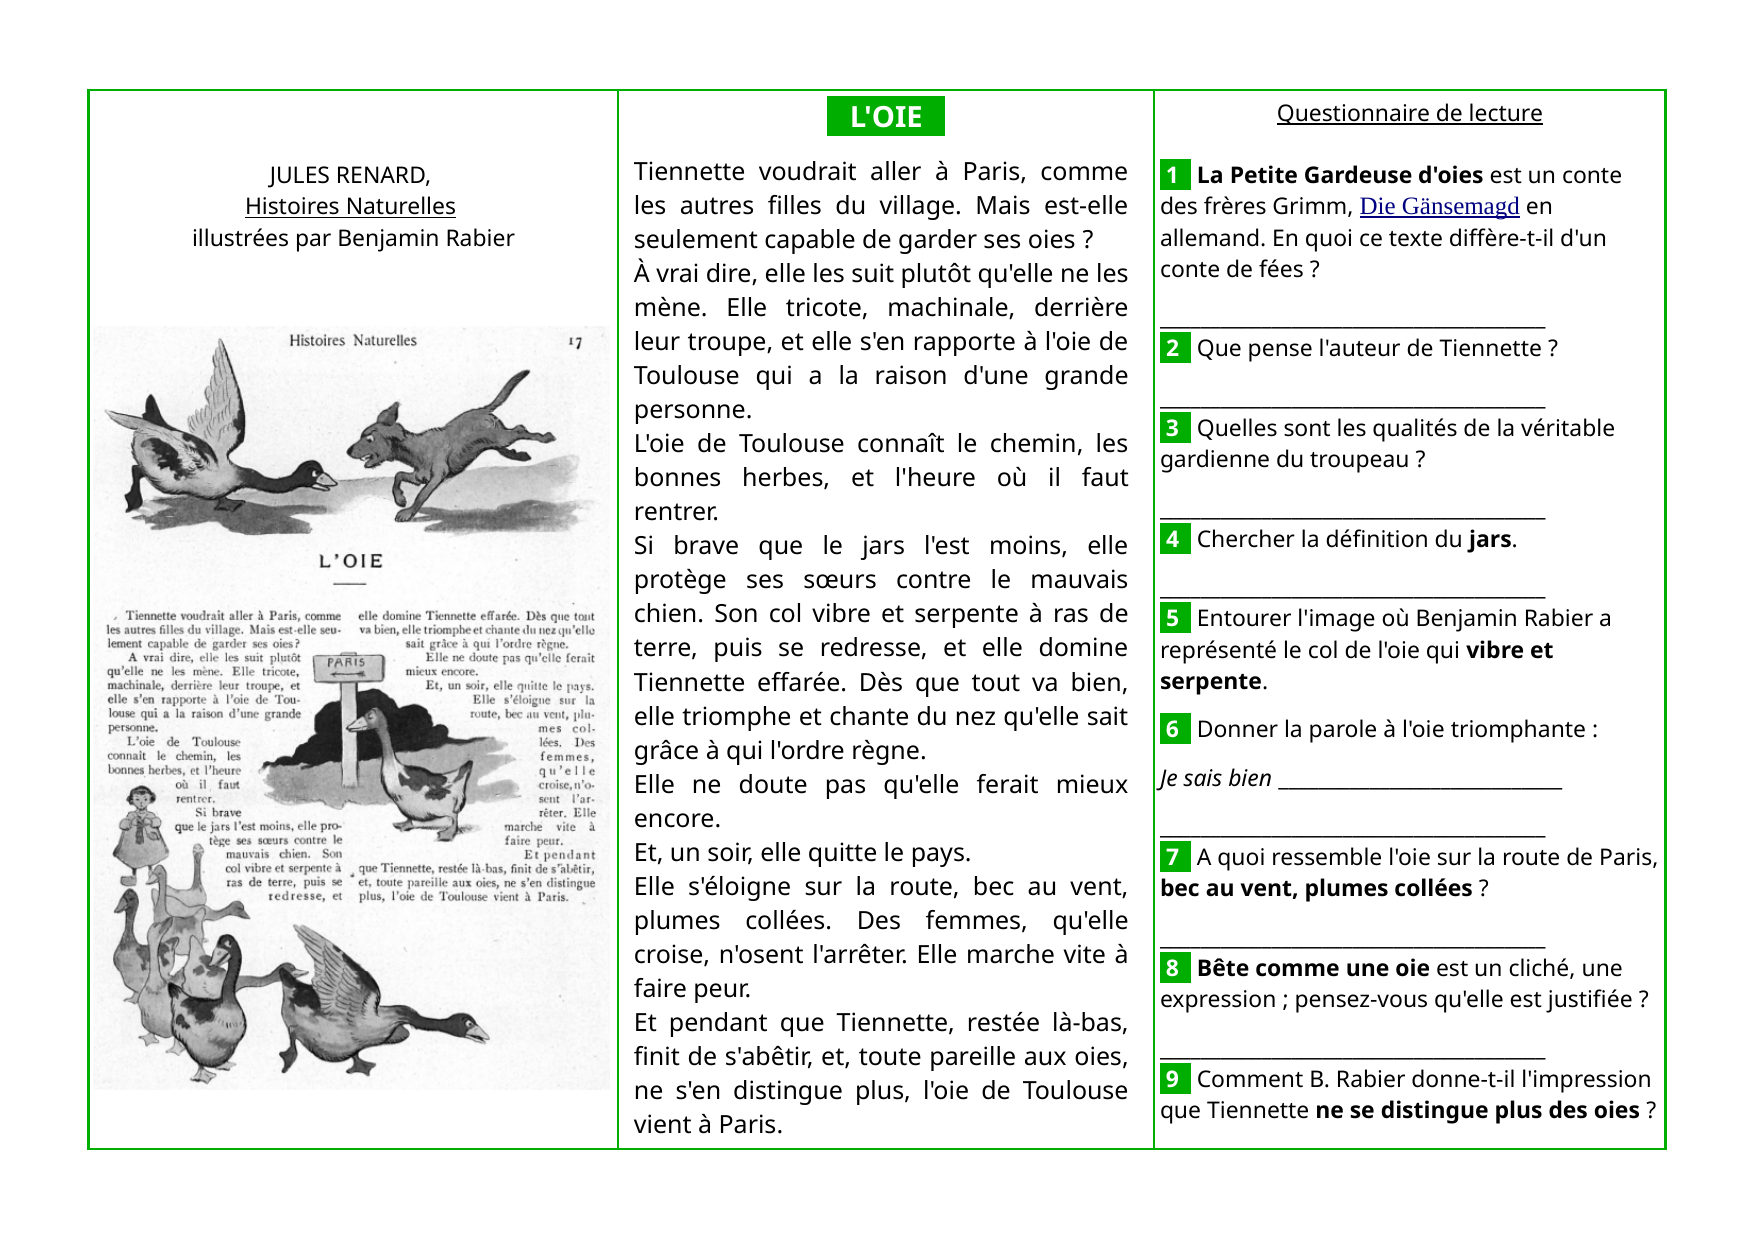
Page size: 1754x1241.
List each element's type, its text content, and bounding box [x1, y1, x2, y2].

table_header L'OIE Tiennette voudrait aller à Paris, comme les autres filles du village. Mais est-elle seulement capable de garder ses oies ? À vrai dire, elle les suit plutôt qu'elle ne les mène. Elle tricote, machinale, derrière leur troupe, et elle s'en rapporte à l'oie de Toulouse qui a la raison d'une grande personne. L'oie de Toulouse connaît le chemin, les bonnes herbes, et l'heure où il faut rentrer. Si brave que le jars l'est moins, elle protège ses sœurs contre le mauvais chien. Son col vibre et serpente à ras de terre, puis se redresse, et elle domine Tiennette effarée. Dès que tout va bien, elle triomphe et chante du nez qu'elle sait grâce à qui l'ordre règne. Elle ne doute pas qu'elle ferait mieux encore. Et, un soir, elle quitte le pays. Elle s'éloigne sur la route, bec au vent, plumes collées. Des femmes, qu'elle croise, n'osent l'arrêter. Elle marche vite à faire peur. Et pendant que Tiennette, restée là-bas, finit de s'abêtir, et, toute pareille aux oies, ne s'en distingue plus, l'oie de Toulouse vient à Paris. [619, 91, 1153, 1148]
table_header JULES RENARD, Histoires Naturelles illustrées par Benjamin Rabier [90, 91, 617, 1148]
picture [93, 326, 610, 1090]
table_header Questionnaire de lecture 1 La Petite Gardeuse d'oies est un conte des frères Grimm, Die Gänsemagd en allemand. En quoi ce texte diffère-t-il d'un conte de fées ? ______________________________________ 2 Que pense l'auteur de Tiennette ? ______________________________________ 3 Quelles sont les qualités de la véritable gardienne du troupeau ? ______________________________________ 4 Chercher la définition du jars. ______________________________________ 5 Entourer l'image où Benjamin Rabier a représenté le col de l'oie qui vibre et serpente. 6 Donner la parole à l'oie triomphante : Je sais bien ____________________________ ______________________________________ 7 A quoi ressemble l'oie sur la route de Paris, bec au vent, plumes collées ? ______________________________________ 8 Bête comme une oie est un cliché, une expression ; pensez-vous qu'elle est justifiée ? ______________________________________ 9 Comment B. Rabier donne-t-il l'impression que Tiennette ne se distingue plus des oies ? [1155, 91, 1664, 1148]
